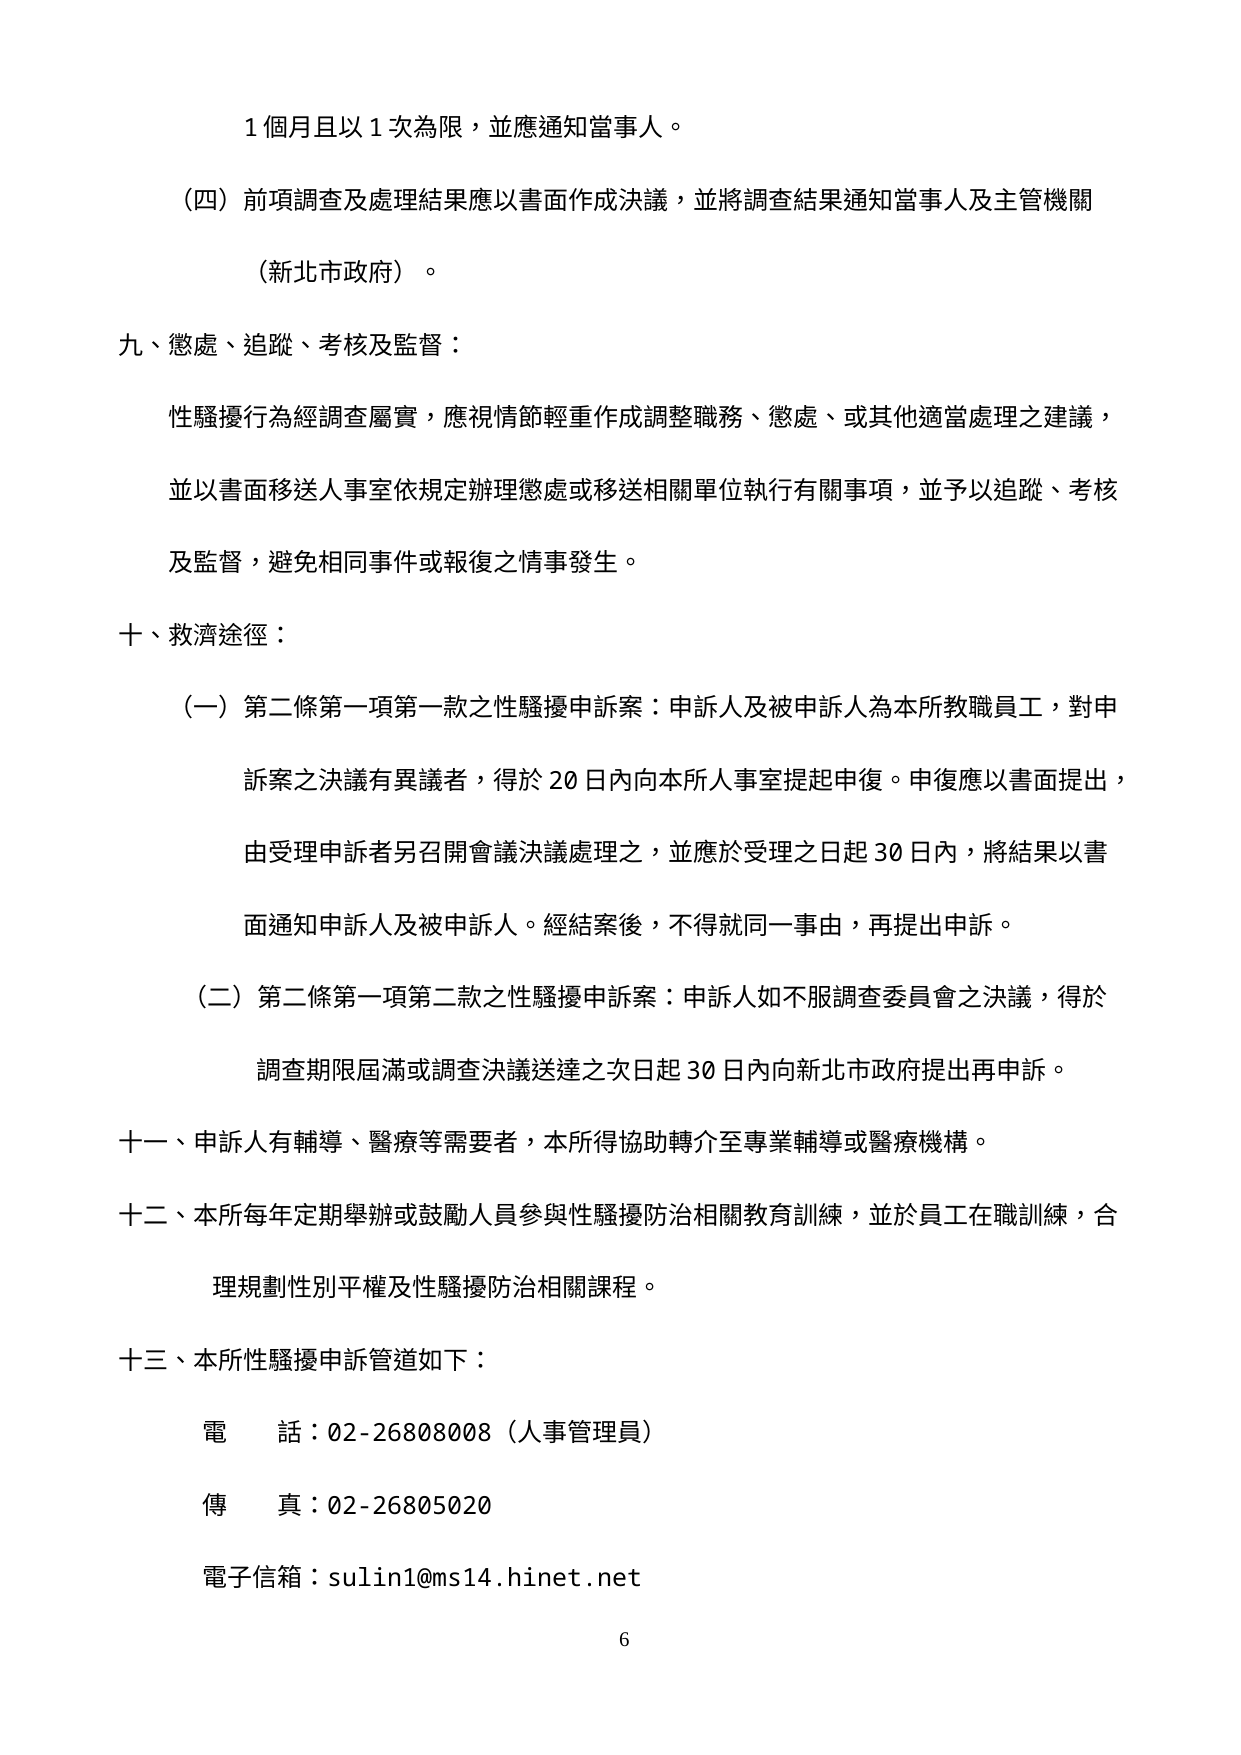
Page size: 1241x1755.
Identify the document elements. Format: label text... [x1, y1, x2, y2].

text （二）第二條第一項第二款之性騷擾申訴案：申訴人如不服調查委員會之決議，得於調查期限屆滿或調查決議送達之次日起30日內向新北市政府提出再申訴。 [183, 978, 1122, 1086]
text 十一、申訴人有輔導、醫療等需要者，本所得協助轉介至專業輔導或醫療機構。 [118, 1123, 1122, 1159]
text 九、懲處、追蹤、考核及監督： [118, 325, 1122, 361]
text 性騷擾行為經調查屬實，應視情節輕重作成調整職務、懲處、或其他適當處理之建議，並以書面移送人事室依規定辦理懲處或移送相關單位執行有關事項，並予以追蹤、考核及監督，避免相同事件或報復之情事發生。 [168, 398, 1122, 579]
text 1個月且以1次為限，並應通知當事人。 [168, 108, 1122, 144]
text 電子信箱：sulin1@ms14.hinet.net [168, 1558, 1122, 1594]
text （四）前項調查及處理結果應以書面作成決議，並將調查結果通知當事人及主管機關（新北市政府）。 [168, 180, 1122, 289]
text （一）第二條第一項第一款之性騷擾申訴案：申訴人及被申訴人為本所教職員工，對申訴案之決議有異議者，得於20日內向本所人事室提起申復。申復應以書面提出，由受理申訴者另召開會議決議處理之，並應於受理之日起30日內，將結果以書面通知申訴人及被申訴人。經結案後，不得就同一事由，再提出申訴。 [168, 688, 1122, 941]
text 十、救濟途徑： [118, 615, 1122, 651]
text 電 話：02-26808008（人事管理員） [168, 1413, 1122, 1449]
text 十二、本所每年定期舉辦或鼓勵人員參與性騷擾防治相關教育訓練，並於員工在職訓練，合理規劃性別平權及性騷擾防治相關課程。 [118, 1195, 1122, 1304]
text 十三、本所性騷擾申訴管道如下： [118, 1340, 1122, 1376]
text 傳 真：02-26805020 [168, 1485, 1122, 1521]
